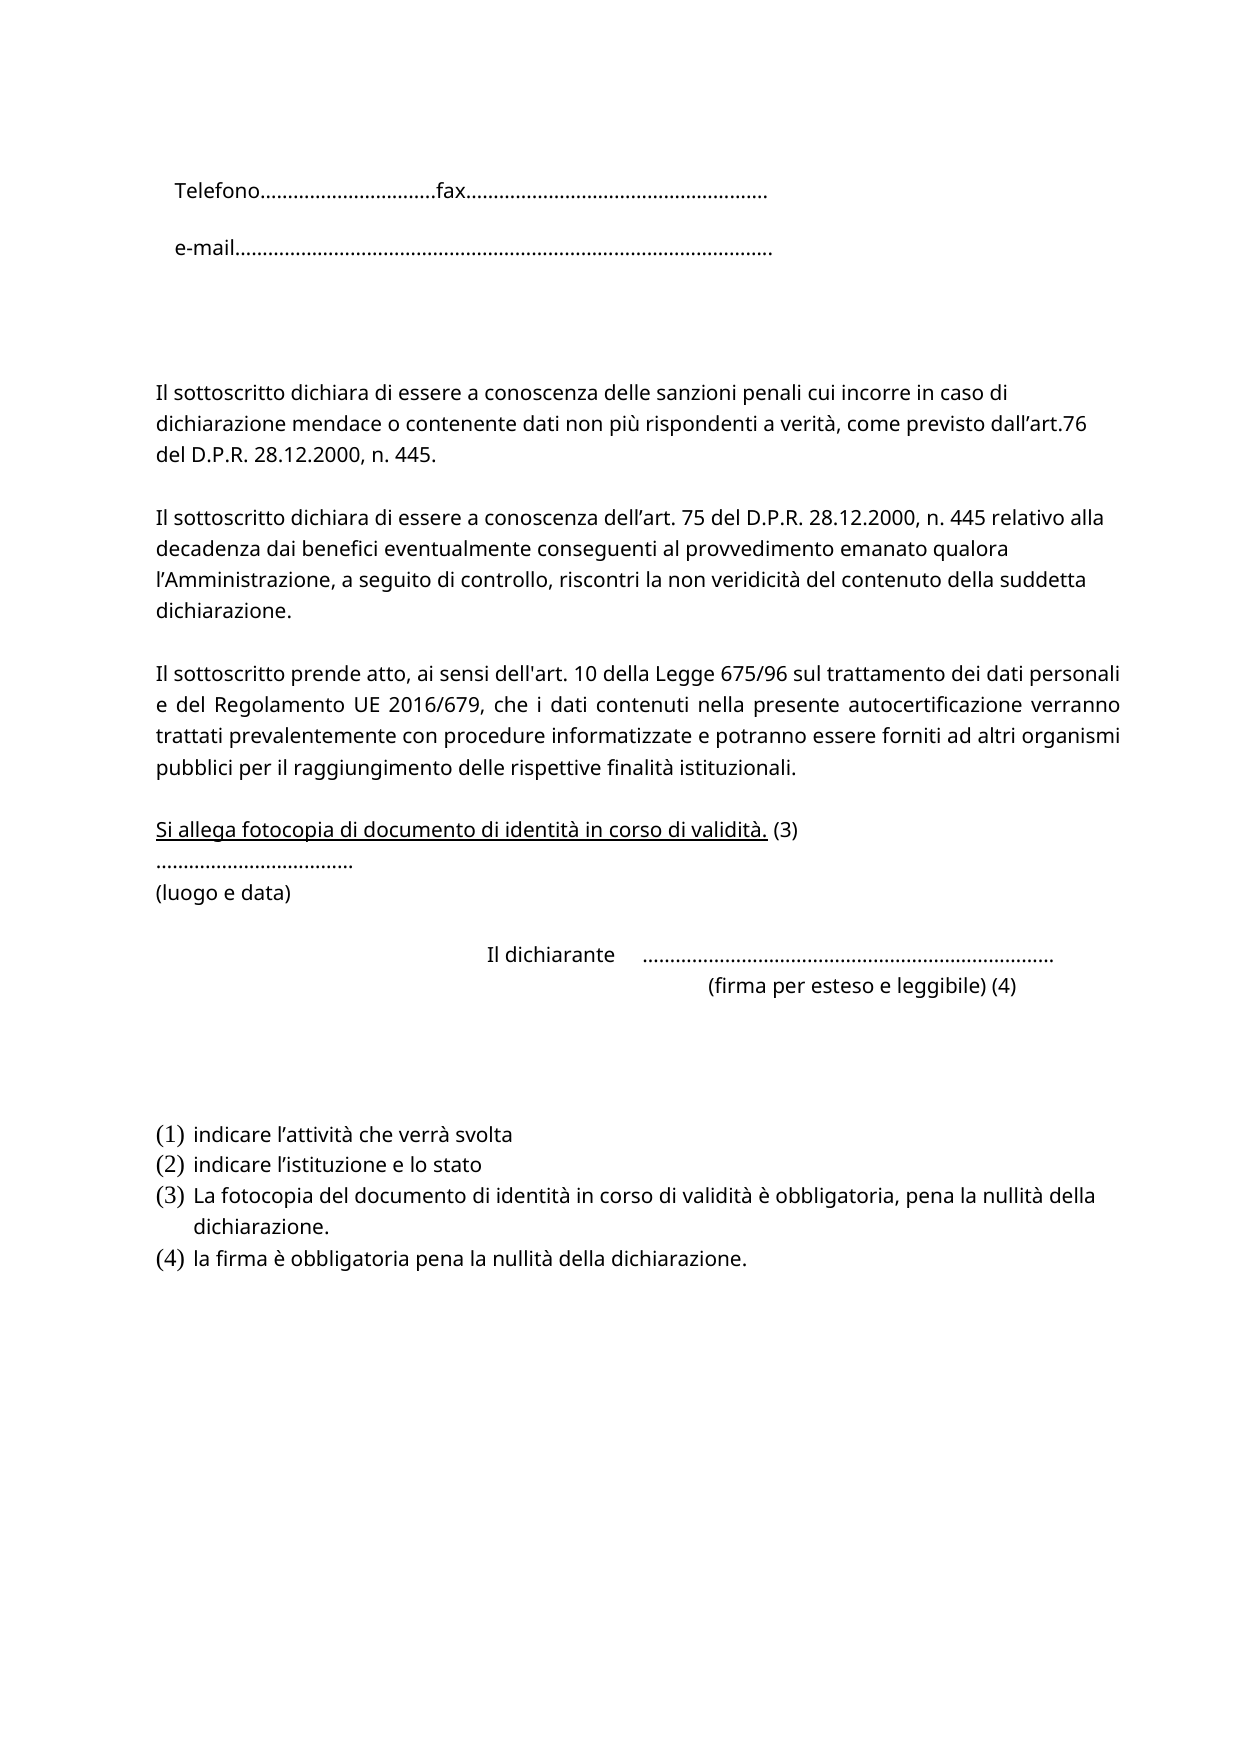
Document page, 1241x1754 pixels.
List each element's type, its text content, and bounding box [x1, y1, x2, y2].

list la firma è obbligatoria pena la nullità della dichiarazione. [156, 1241, 1122, 1272]
text ……………………………… [156, 844, 1122, 875]
text Il sottoscritto dichiara di essere a conoscenza dell’art. 75 del D.P.R. 28.12.2000, n. 445 relativo alla decadenza dai benefici eventualmente conseguenti al provvedimento emanato qualora l’Amministrazione, a seguito di controllo, riscontri la non veridicità del contenuto della suddetta dichiarazione. [156, 500, 1122, 625]
text (firma per esteso e leggibile) (4) [708, 969, 1122, 1000]
text (luogo e data) [156, 875, 1122, 906]
text Il sottoscritto dichiara di essere a conoscenza delle sanzioni penali cui incorre in caso di dichiarazione mendace o contenente dati non più rispondenti a verità, come previsto dall’art.76 del D.P.R. 28.12.2000, n. 445. [156, 375, 1122, 469]
text Si allega fotocopia di documento di identità in corso di validità. (3) [156, 813, 1122, 844]
list indicare l’attività che verrà svolta [156, 1119, 1122, 1149]
list La fotocopia del documento di identità in corso di validità è obbligatoria, pena la nullità della dichiarazione. [156, 1178, 1122, 1241]
list indicare l’istituzione e lo stato [156, 1149, 1122, 1178]
text Telefono…………………………..fax………………………………………………. [174, 176, 1122, 204]
text Il dichiarante ………………………………………………………………… [451, 938, 1122, 969]
text e-mail…………………………………………………………………………………….. [174, 233, 1122, 261]
text Il sottoscritto prende atto, ai sensi dell'art. 10 della Legge 675/96 sul trattamento dei dati personali e del Regolamento UE 2016/679, che i dati contenuti nella presente autocertificazione verranno trattati prevalentemente con procedure informatizzate e potranno essere forniti ad altri organismi pubblici per il raggiungimento delle rispettive finalità istituzionali. [156, 656, 1122, 781]
